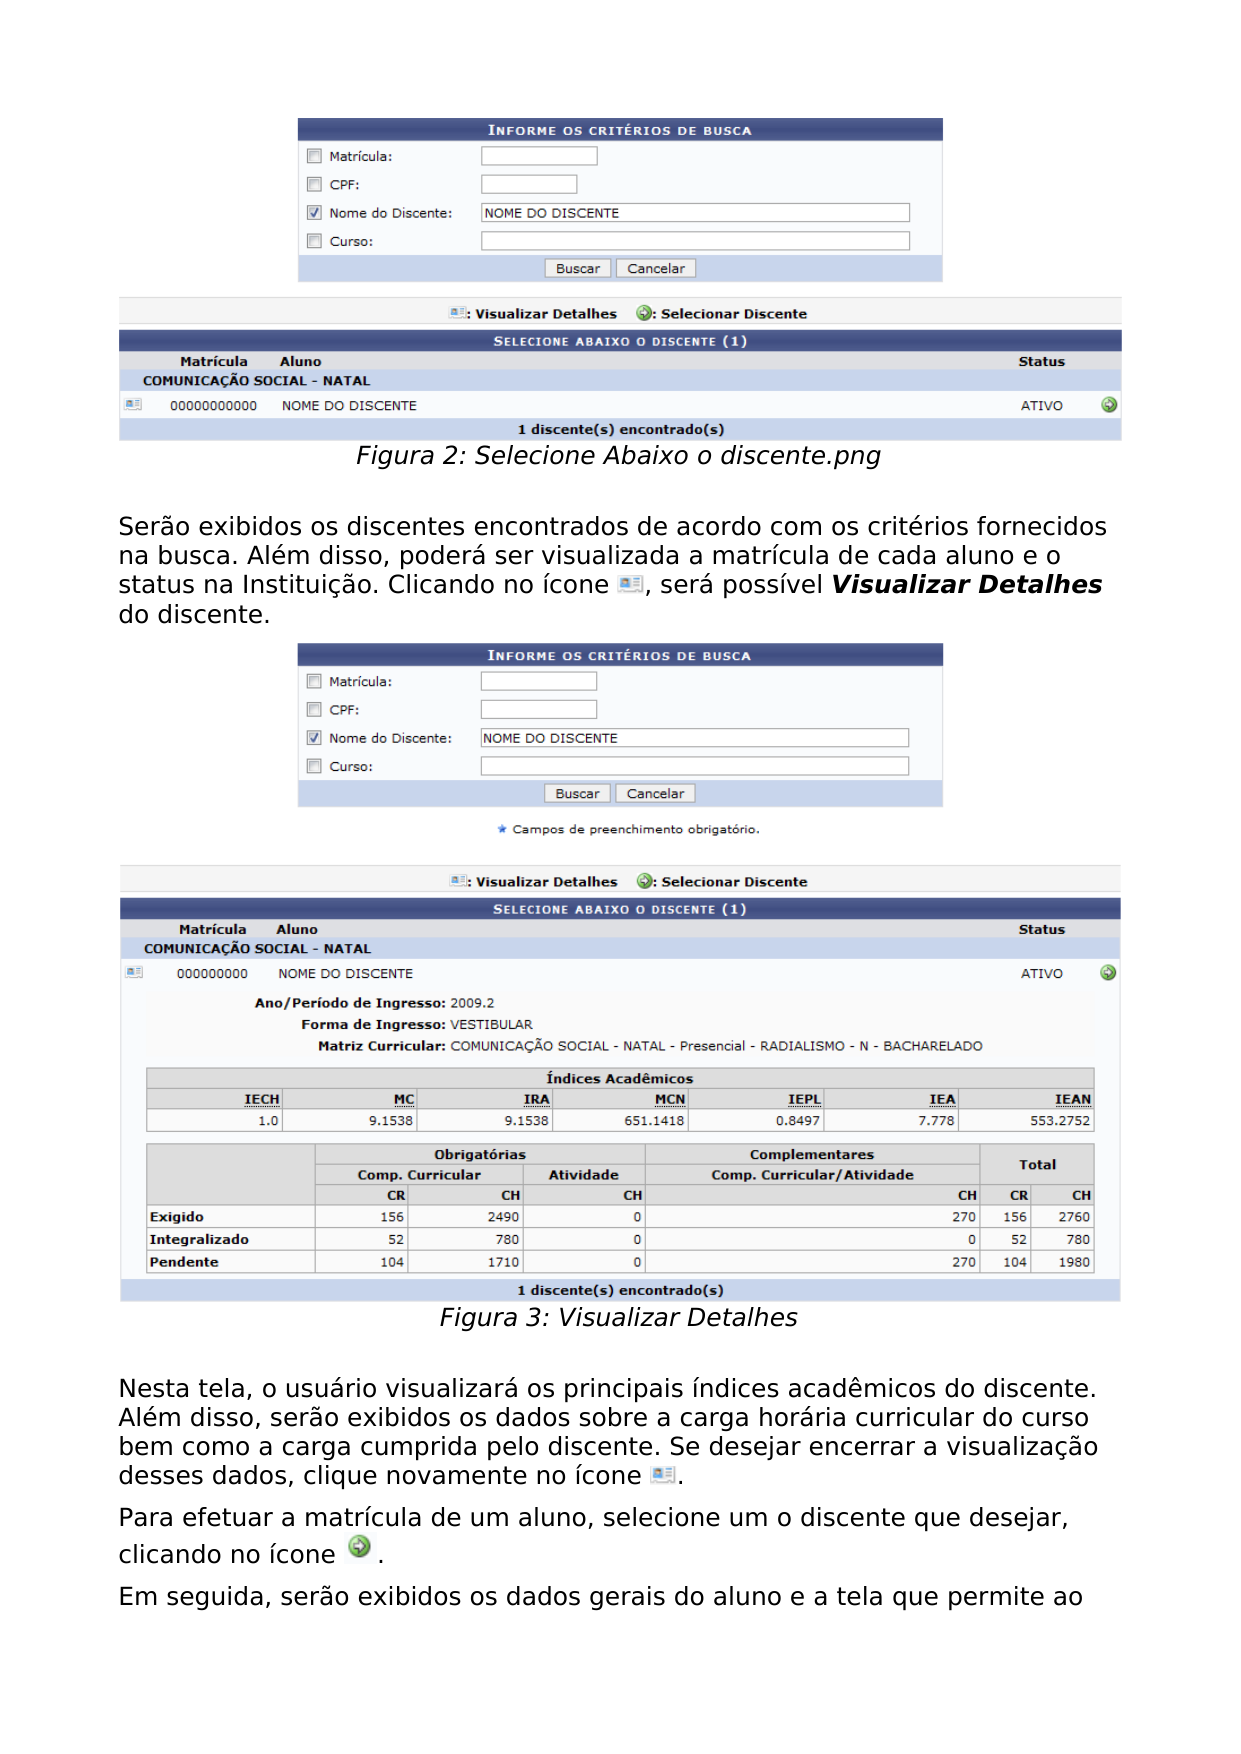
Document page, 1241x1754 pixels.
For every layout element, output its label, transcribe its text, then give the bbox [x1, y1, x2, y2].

picture [344, 1532, 377, 1564]
picture [118, 641, 1123, 1304]
text Em seguida, serão exibidos os dados gerais do aluno e a tela que permite ao [118, 1582, 1122, 1611]
text Figura 2: Selecione Abaixo o discente.png [118, 442, 1122, 471]
text Nesta tela, o usuário visualizará os principais índices acadêmicos do discente. Além disso, serão exibidos os dados sobre a carga horária curricular do curso bem como a carga cumprida pelo discente. Se desejar encerrar a visualização desses dados, clique novamente no ícone . [118, 1374, 1122, 1491]
picture [650, 1466, 677, 1485]
text Figura 3: Visualizar Detalhes [118, 1304, 1122, 1332]
text Para efetuar a matrícula de um aluno, selecione um o discente que desejar, clicando no ícone . [118, 1503, 1122, 1569]
text Serão exibidos os discentes encontrados de acordo com os critérios fornecidos na busca. Além disso, poderá ser visualizada a matrícula de cada aluno e o status na Instituição. Clicando no ícone , será possível Visualizar Detalhes do discente. [118, 512, 1122, 629]
picture [118, 118, 1123, 442]
picture [617, 575, 644, 594]
